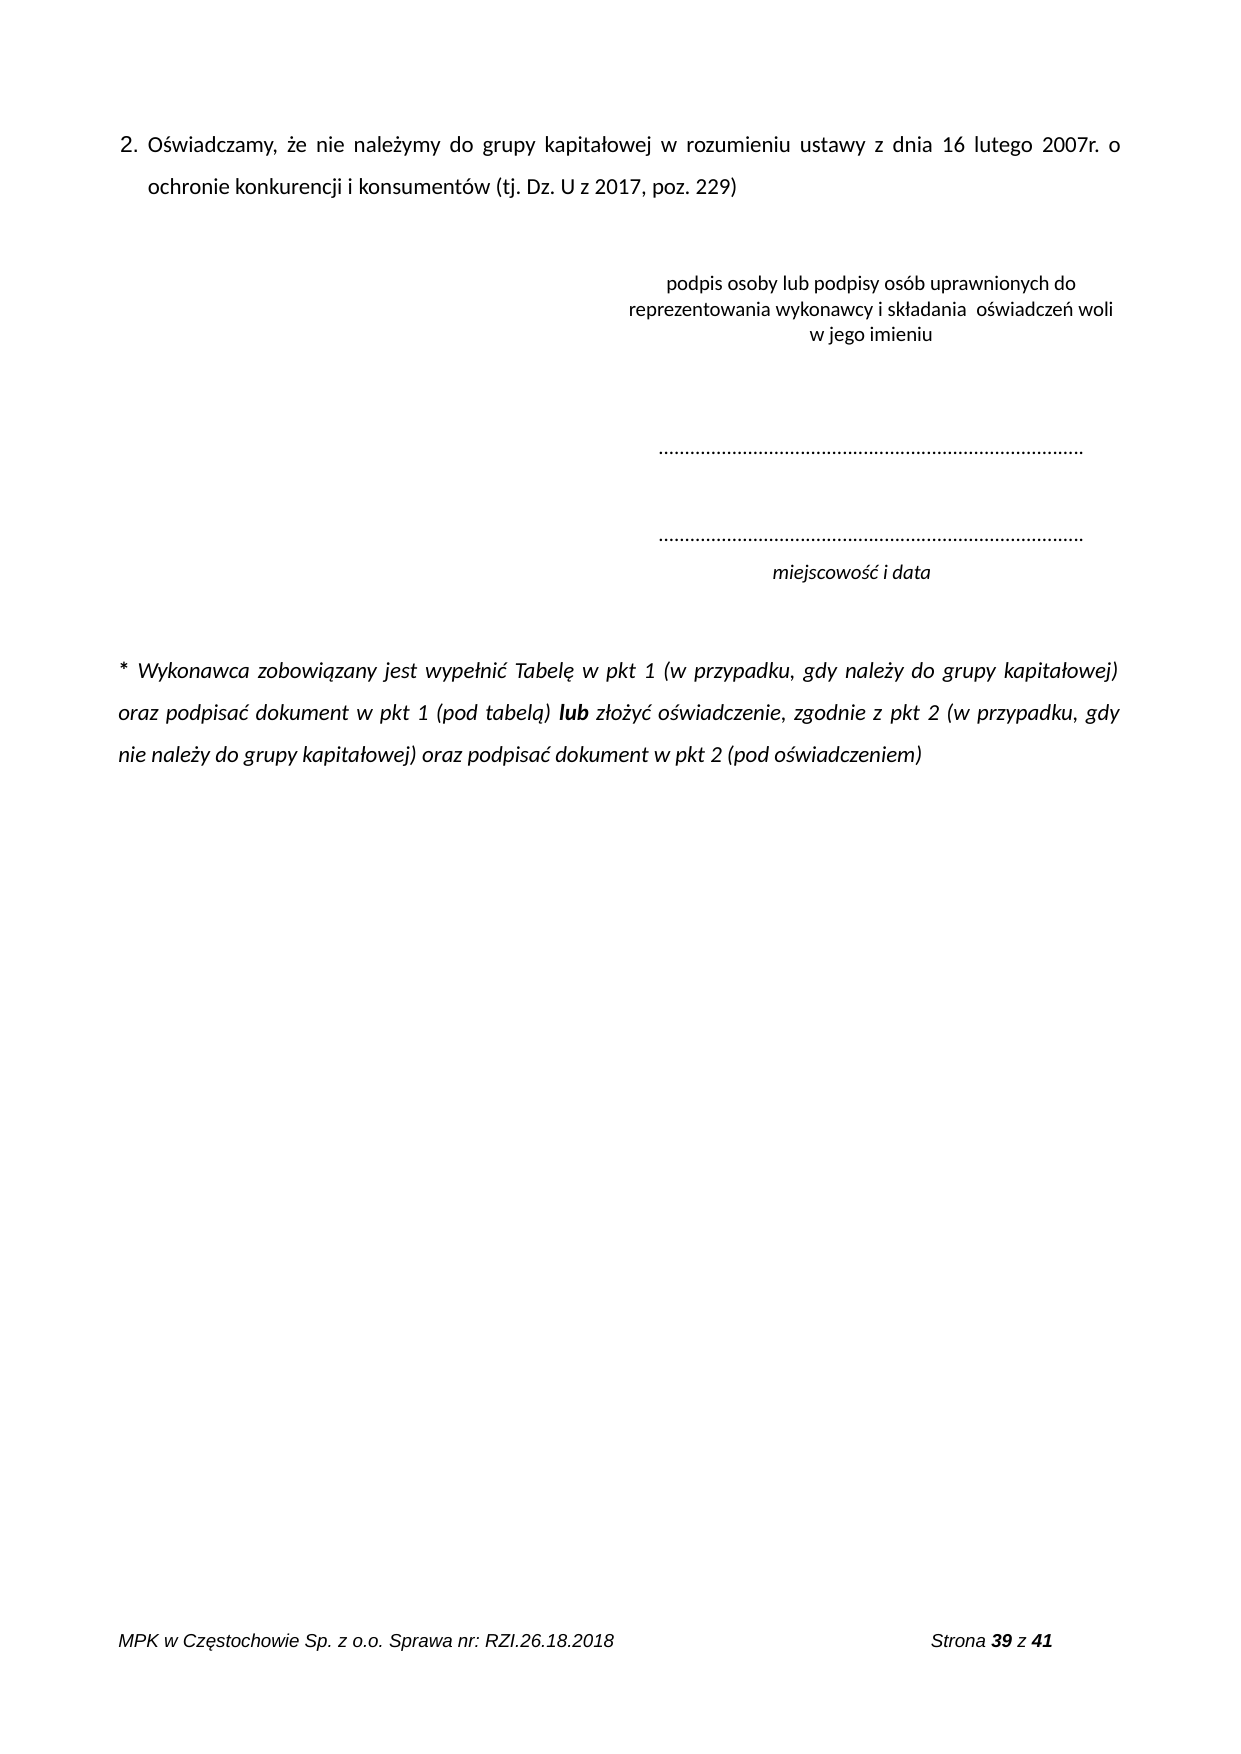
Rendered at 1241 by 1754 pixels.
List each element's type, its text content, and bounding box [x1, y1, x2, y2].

table_cell [118, 353, 620, 478]
table_header podpis osoby lub podpisy osób uprawnionych do reprezentowania wykonawcy i składania oświadczeń woli w jego imieniu [620, 265, 1122, 352]
table_cell ................................................................................. miejscowość i data [620, 478, 1122, 603]
table_cell [118, 478, 620, 603]
table_header [118, 265, 620, 352]
text * Wykonawca zobowiązany jest wypełnić Tabelę w pkt 1 (w przypadku, gdy należy do grupy kapitałowej) oraz podpisać dokument w pkt 1 (pod tabelą) lub złożyć oświadczenie, zgodnie z pkt 2 (w przypadku, gdy nie należy do grupy kapitałowej) oraz podpisać dokument w pkt 2 (pod oświadczeniem) [118, 656, 1122, 768]
list Oświadczamy, że nie należymy do grupy kapitałowej w rozumieniu ustawy z dnia 16 lutego 2007r. o ochronie konkurencji i konsumentów (tj. Dz. U z 2017, poz. 229) [120, 130, 1122, 200]
table_cell ................................................................................. [620, 353, 1122, 478]
